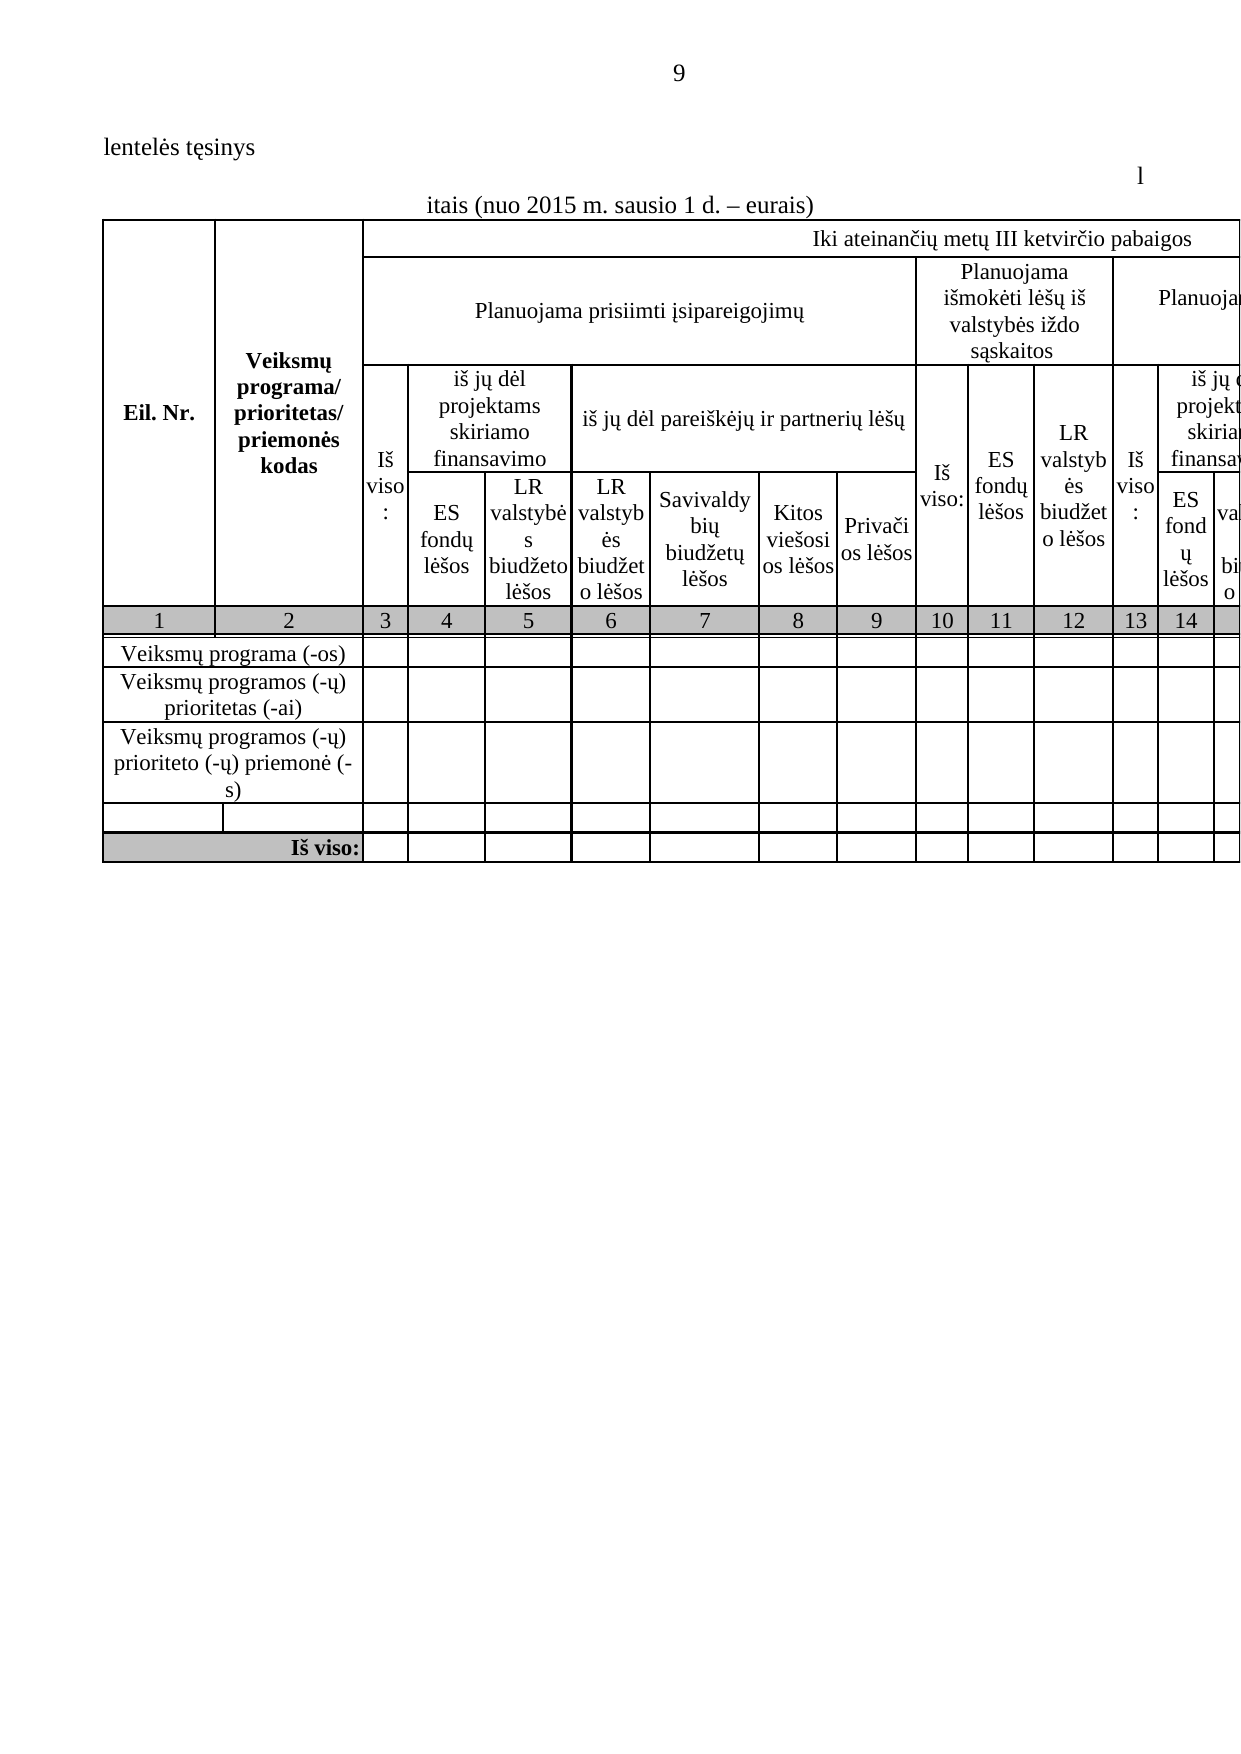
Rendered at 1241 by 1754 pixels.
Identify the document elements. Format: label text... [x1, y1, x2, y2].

table_cell [1215, 804, 1239, 831]
table_cell [969, 804, 1033, 831]
table_cell [651, 834, 758, 861]
table_cell [409, 638, 484, 666]
table_cell [1114, 804, 1157, 831]
table_cell [837, 863, 916, 889]
table_cell 9 [838, 607, 915, 633]
table_cell [1214, 863, 1240, 889]
table_cell [1159, 638, 1213, 666]
table_cell Iš viso: [223, 834, 362, 861]
table_cell [215, 863, 223, 889]
table_cell [969, 723, 1033, 802]
table_cell [486, 834, 570, 861]
table_cell Veiksmų programa (-os) [104, 638, 362, 666]
table_cell [760, 668, 836, 721]
table_cell [760, 834, 836, 861]
table_cell [1215, 834, 1239, 861]
table_cell [486, 804, 570, 831]
table_cell 2 [216, 607, 362, 633]
table_cell Iš viso: [1114, 366, 1157, 605]
table_cell [838, 804, 915, 831]
table_cell [1035, 834, 1112, 861]
table_cell ES fondų lėšos [409, 473, 484, 605]
table_cell [573, 668, 649, 721]
table_cell [573, 723, 649, 802]
text litais (nuo 2015 m. sausio 1 d. – eurais) [103, 161, 1137, 218]
table_cell 11 [969, 607, 1033, 633]
table_cell [103, 863, 214, 889]
table_cell [573, 834, 649, 861]
table_cell [364, 723, 407, 802]
table_cell [364, 638, 407, 666]
table_cell [409, 668, 484, 721]
table_cell Iš viso: [917, 366, 967, 605]
table_cell [917, 668, 967, 721]
table_cell LR valstybės biudžeto lėšos [1215, 473, 1239, 605]
table_cell [968, 863, 1034, 889]
table_cell [1114, 834, 1157, 861]
table_cell [485, 863, 571, 889]
table_cell Veiksmų programos (-ų) prioritetas (-ai) [104, 668, 362, 721]
table_cell [759, 863, 837, 889]
table_cell Veiksmų programos (-ų) prioriteto (-ų) priemonė (-s) [104, 723, 362, 802]
table_cell 1 [104, 607, 214, 633]
table_cell [916, 863, 968, 889]
table_cell [650, 863, 759, 889]
table_cell [969, 834, 1033, 861]
table_cell [1114, 638, 1157, 666]
table_cell [1159, 723, 1213, 802]
table_cell Planuojama pripažinti deklaruotinomis Europos Komisijai išlaidų [1114, 258, 1239, 363]
table_cell [1114, 668, 1157, 721]
table_cell [364, 804, 407, 831]
table_cell 13 [1114, 607, 1157, 633]
table_cell [760, 638, 836, 666]
table_cell [573, 638, 649, 666]
table_cell [1159, 804, 1213, 831]
table_header Veiksmų programa/ prioritetas/ priemonės kodas [216, 221, 362, 605]
table_cell [917, 834, 967, 861]
table_cell [1035, 638, 1112, 666]
table_cell 5 [486, 607, 570, 633]
table_cell [917, 638, 967, 666]
table_cell iš jų dėl projektams skiriamo finansavimo [409, 366, 570, 471]
table_cell [1215, 668, 1239, 721]
table_cell Kitos viešosios lėšos [760, 473, 836, 605]
table_cell [1035, 668, 1112, 721]
table_cell LR valstybės biudžeto lėšos [486, 473, 570, 605]
table_cell [573, 804, 649, 831]
table_cell iš jų dėl projektams skiriamo finansavimo [1159, 366, 1239, 471]
table_cell [486, 723, 570, 802]
table_cell [1215, 638, 1239, 666]
table_cell [409, 804, 484, 831]
table_cell [1034, 863, 1113, 889]
table_cell [486, 668, 570, 721]
table_cell [364, 834, 407, 861]
table_cell 8 [760, 607, 836, 633]
table_cell [838, 638, 915, 666]
table_cell 7 [651, 607, 758, 633]
table_cell [1159, 834, 1213, 861]
table_cell 3 [364, 607, 407, 633]
table_cell [1035, 804, 1112, 831]
text lentelės tęsinys [103, 132, 1137, 161]
table_cell ES fondų lėšos [969, 366, 1033, 605]
table_cell [224, 804, 362, 831]
table_cell Planuojama išmokėti lėšų iš valstybės iždo sąskaitos [917, 258, 1112, 363]
table_header Eil. Nr. [104, 221, 214, 605]
table_cell [1114, 723, 1157, 802]
table_cell Planuojama prisiimti įsipareigojimų [364, 258, 915, 363]
table_cell Savivaldybių biudžetų lėšos [651, 473, 758, 605]
table_cell [917, 723, 967, 802]
table_cell [838, 723, 915, 802]
table_cell [486, 638, 570, 666]
table_cell [760, 804, 836, 831]
table_cell [409, 723, 484, 802]
table_cell LR valstybės biudžeto lėšos [1035, 366, 1112, 605]
table_cell [1159, 668, 1213, 721]
table_cell [1158, 863, 1213, 889]
table_cell [408, 863, 485, 889]
table_cell [104, 804, 222, 831]
table_cell [409, 834, 484, 861]
table_cell [651, 804, 758, 831]
table_cell 4 [409, 607, 484, 633]
table_cell 12 [1035, 607, 1112, 633]
table_cell [364, 668, 407, 721]
table_cell [760, 723, 836, 802]
table_cell 6 [573, 607, 649, 633]
table_cell [1035, 723, 1112, 802]
table_cell [363, 863, 408, 889]
table_cell [651, 668, 758, 721]
table_cell iš jų dėl pareiškėjų ir partnerių lėšų [573, 366, 915, 471]
table_header Iki ateinančių metų III ketvirčio pabaigos [364, 221, 1239, 256]
table_cell [969, 638, 1033, 666]
table_cell 10 [917, 607, 967, 633]
table_cell [571, 863, 650, 889]
table_cell [969, 668, 1033, 721]
table_cell [917, 804, 967, 831]
table_cell [1113, 863, 1158, 889]
table_cell Iš viso: [364, 366, 407, 605]
table_cell [651, 638, 758, 666]
table_cell [223, 863, 363, 889]
table_cell [838, 834, 915, 861]
table_cell ES fondų lėšos [1159, 473, 1213, 605]
table_cell LR valstybės biudžeto lėšos [573, 473, 649, 605]
table_cell [838, 668, 915, 721]
table_cell [651, 723, 758, 802]
table_cell 14 [1159, 607, 1213, 633]
table_cell 15 [1215, 607, 1239, 633]
table_cell Privačios lėšos [838, 473, 915, 605]
table_cell [104, 834, 223, 861]
table_cell [1215, 723, 1239, 802]
